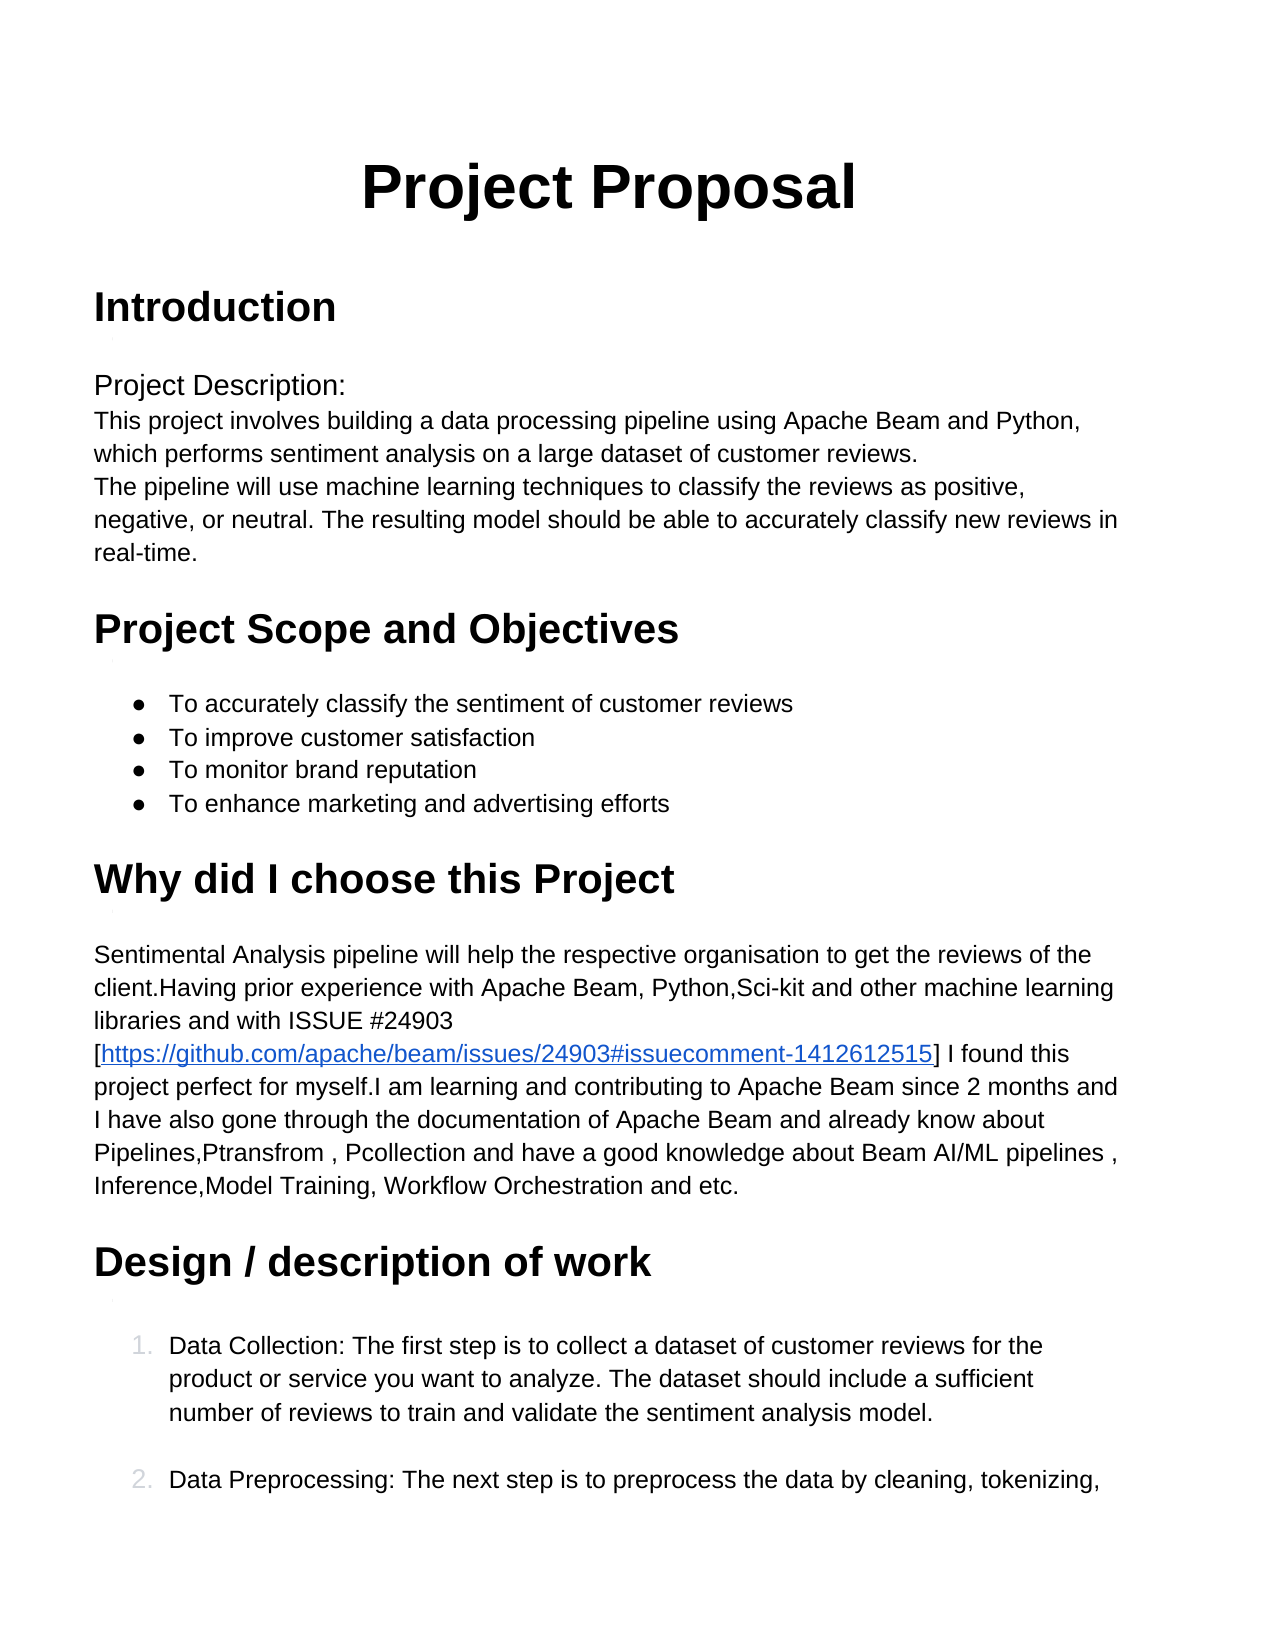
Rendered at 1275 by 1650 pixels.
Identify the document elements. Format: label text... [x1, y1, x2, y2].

list Data Collection: The first step is to collect a dataset of customer reviews for the product or service you want to analyze. The dataset should include a sufficient number of reviews to train and validate the sentiment analysis model. [131, 1329, 1125, 1426]
text Project Scope and Objectives [94, 604, 1125, 652]
text Introduction [94, 282, 1125, 330]
text Why did I choose this Project [94, 854, 1125, 902]
text Project Proposal [94, 150, 1125, 222]
list Data Preprocessing: The next step is to preprocess the data by cleaning, tokenizing, [131, 1463, 1125, 1495]
text This project involves building a data processing pipeline using Apache Beam and Python, which performs sentiment analysis on a large dataset of customer reviews. [94, 406, 1125, 468]
text The pipeline will use machine learning techniques to classify the reviews as positive, negative, or neutral. The resulting model should be able to accurately classify new reviews in real-time. [94, 472, 1125, 567]
list To improve customer satisfaction [131, 722, 1125, 751]
list To enhance marketing and advertising efforts [131, 788, 1125, 817]
text Project Description: [94, 367, 1125, 401]
list To monitor brand reputation [131, 756, 1125, 784]
subtitle Design / description of work [94, 1237, 1125, 1285]
list To accurately classify the sentiment of customer reviews [131, 689, 1125, 718]
text Sentimental Analysis pipeline will help the respective organisation to get the reviews of the client.Having prior experience with Apache Beam, Python,Sci-kit and other machine learning libraries and with ISSUE #24903 [https://github.com/apache/beam/issues/24903#issuecomment-1412612515] I found this project perfect for myself.I am learning and contributing to Apache Beam since 2 months and I have also gone through the documentation of Apache Beam and already know about Pipelines,Ptransfrom , Pcollection and have a good knowledge about Beam AI/ML pipelines , Inference,Model Training, Workflow Orchestration and etc. [94, 940, 1125, 1200]
